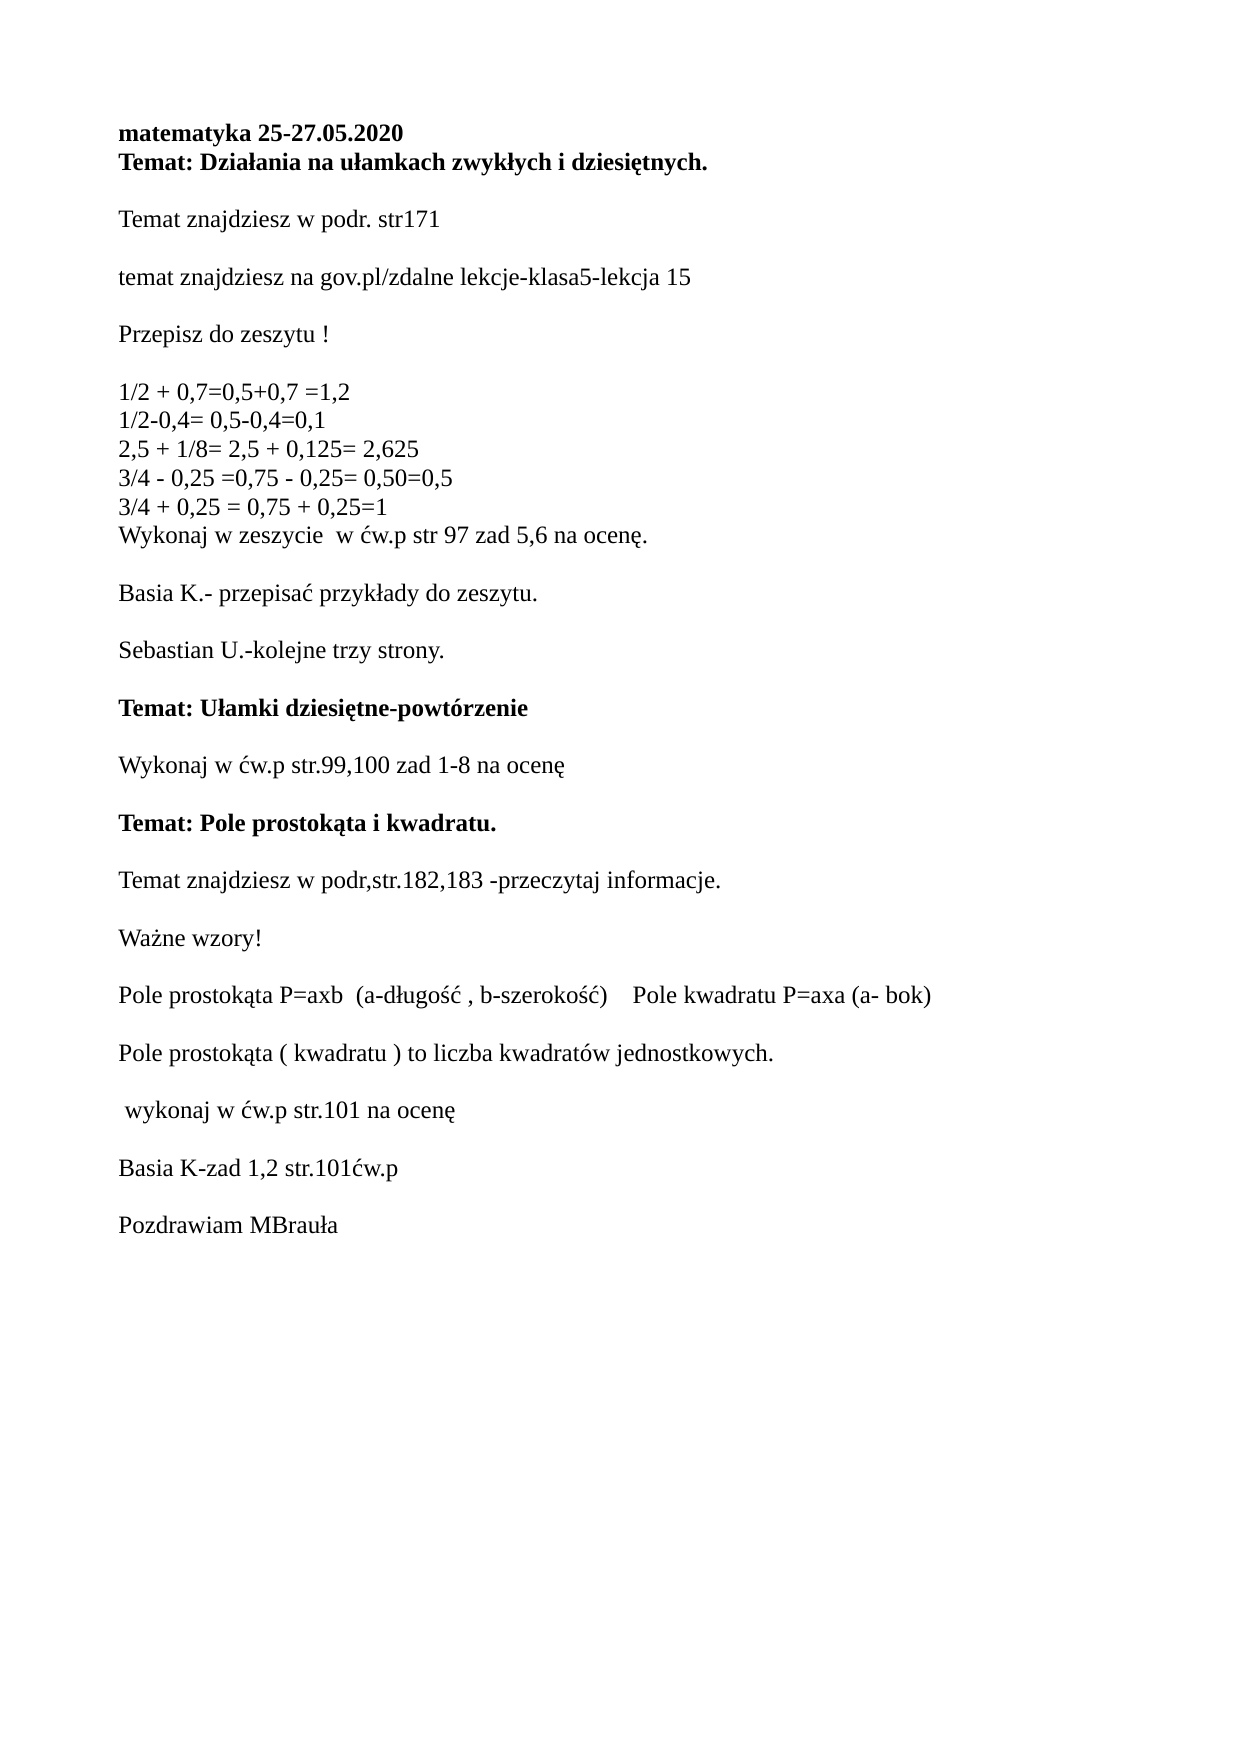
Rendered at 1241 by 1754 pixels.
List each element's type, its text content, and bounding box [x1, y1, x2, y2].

text Temat znajdziesz w podr,str.182,183 -przeczytaj informacje. [118, 866, 1122, 894]
text 2,5 + 1/8= 2,5 + 0,125= 2,625 [118, 434, 1122, 463]
text Pozdrawiam MBrauła [118, 1211, 1122, 1239]
text 1/2 + 0,7=0,5+0,7 =1,2 [118, 377, 1122, 406]
text temat znajdziesz na gov.pl/zdalne lekcje-klasa5-lekcja 15 [118, 262, 1122, 291]
text Temat: Działania na ułamkach zwykłych i dziesiętnych. [118, 147, 1122, 176]
text 1/2-0,4= 0,5-0,4=0,1 [118, 406, 1122, 434]
text Temat: Pole prostokąta i kwadratu. [118, 808, 1122, 837]
text 3/4 + 0,25 = 0,75 + 0,25=1 [118, 492, 1122, 521]
text Basia K.- przepisać przykłady do zeszytu. [118, 578, 1122, 607]
text Wykonaj w ćw.p str.99,100 zad 1-8 na ocenę [118, 751, 1122, 779]
text Ważne wzory! [118, 923, 1122, 952]
text Temat: Ułamki dziesiętne-powtórzenie [118, 693, 1122, 722]
text Pole prostokąta ( kwadratu ) to liczba kwadratów jednostkowych. [118, 1038, 1122, 1067]
text Basia K-zad 1,2 str.101ćw.p [118, 1153, 1122, 1182]
text wykonaj w ćw.p str.101 na ocenę [118, 1096, 1122, 1124]
text Pole prostokąta P=axb (a-długość , b-szerokość) Pole kwadratu P=axa (a- bok) [118, 981, 1122, 1009]
text matematyka 25-27.05.2020 [118, 118, 1122, 147]
text Temat znajdziesz w podr. str171 [118, 204, 1122, 233]
text 3/4 - 0,25 =0,75 - 0,25= 0,50=0,5 [118, 463, 1122, 492]
text Wykonaj w zeszycie w ćw.p str 97 zad 5,6 na ocenę. [118, 521, 1122, 549]
text Przepisz do zeszytu ! [118, 319, 1122, 348]
text Sebastian U.-kolejne trzy strony. [118, 636, 1122, 664]
